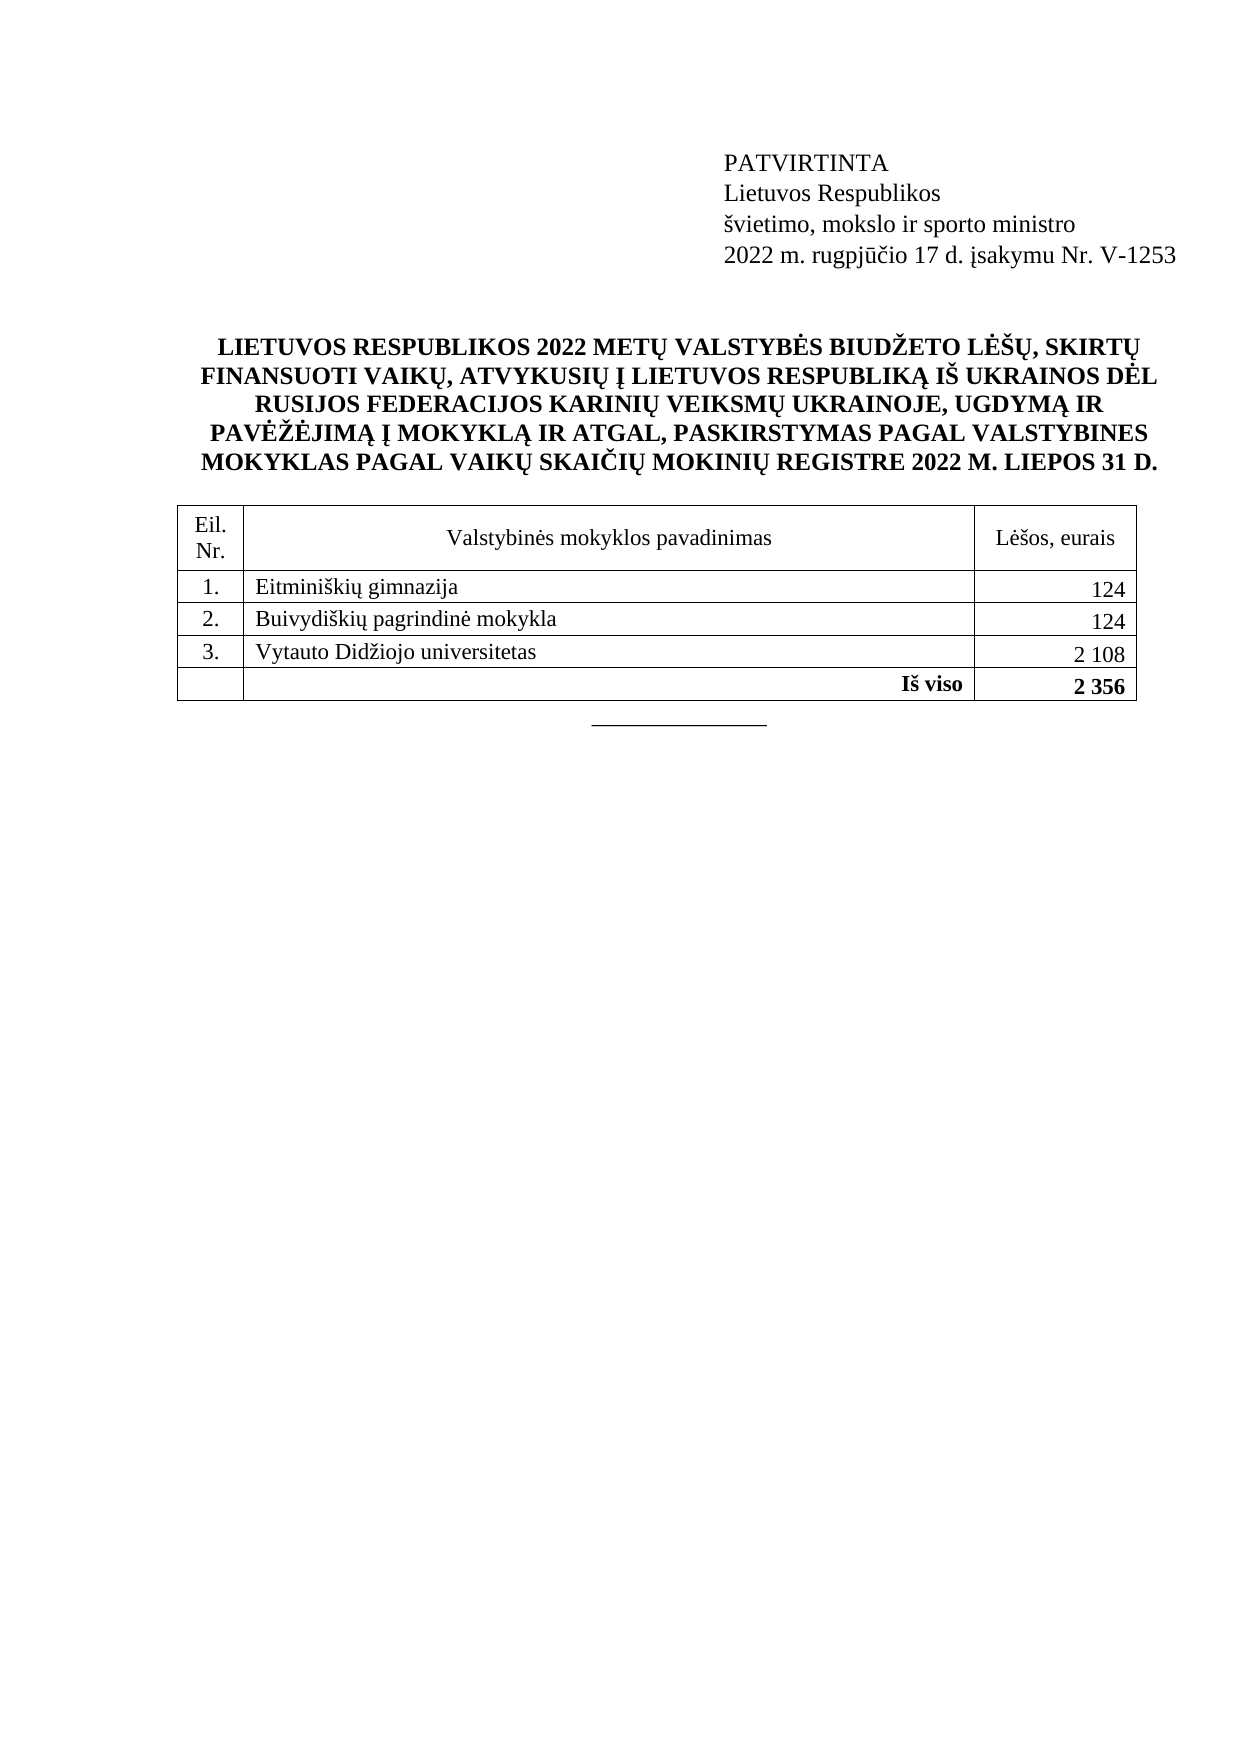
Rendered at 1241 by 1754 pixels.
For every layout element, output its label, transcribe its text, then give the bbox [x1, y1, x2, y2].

text ______________ [177, 701, 1181, 729]
text LIETUVOS RESPUBLIKOS 2022 METŲ valstybės biudžeto lėšų, SKIRTŲ FINANSUOTI VAIKŲ, ATVYKUSIŲ Į LIETUVOS RESPUBLIKĄ IŠ UKRAINOS DĖL RUSIJOS FEDERACIJOS KARINIŲ VEIKSMŲ UKRAINOJE, UGDYMĄ IR PAVĖŽĖJIMĄ Į MOKYKLĄ IR ATGAL, PASKIRSTYMAS PAGAL VALSTYBINES MOKYKLAS pagal vaikų skaičių Mokinių registre 2022 m. LIEPOS 31 d. [177, 332, 1181, 476]
table_cell 124 [975, 603, 1136, 634]
table_cell Eitminiškių gimnazija [244, 571, 974, 602]
text Lietuvos Respublikos [723, 178, 1181, 207]
table_cell 2. [178, 603, 243, 634]
text 2022 m. rugpjūčio 17 d. įsakymu Nr. V-1253 [723, 240, 1181, 268]
table_cell Vytauto Didžiojo universitetas [244, 636, 974, 667]
table_header Valstybinės mokyklos pavadinimas [244, 506, 974, 569]
table_header Eil. Nr. [178, 506, 243, 569]
table_cell 3. [178, 636, 243, 667]
table_cell [178, 668, 243, 699]
table_cell Iš viso [244, 668, 974, 699]
table_cell 2 356 [975, 668, 1136, 699]
text PATVIRTINTA [723, 148, 1181, 176]
text švietimo, mokslo ir sporto ministro [723, 209, 1181, 238]
table_header Lėšos, eurais [975, 506, 1136, 569]
table_cell Buivydiškių pagrindinė mokykla [244, 603, 974, 634]
table_cell 1. [178, 571, 243, 602]
table_cell 2 108 [975, 636, 1136, 667]
table_cell 124 [975, 571, 1136, 602]
